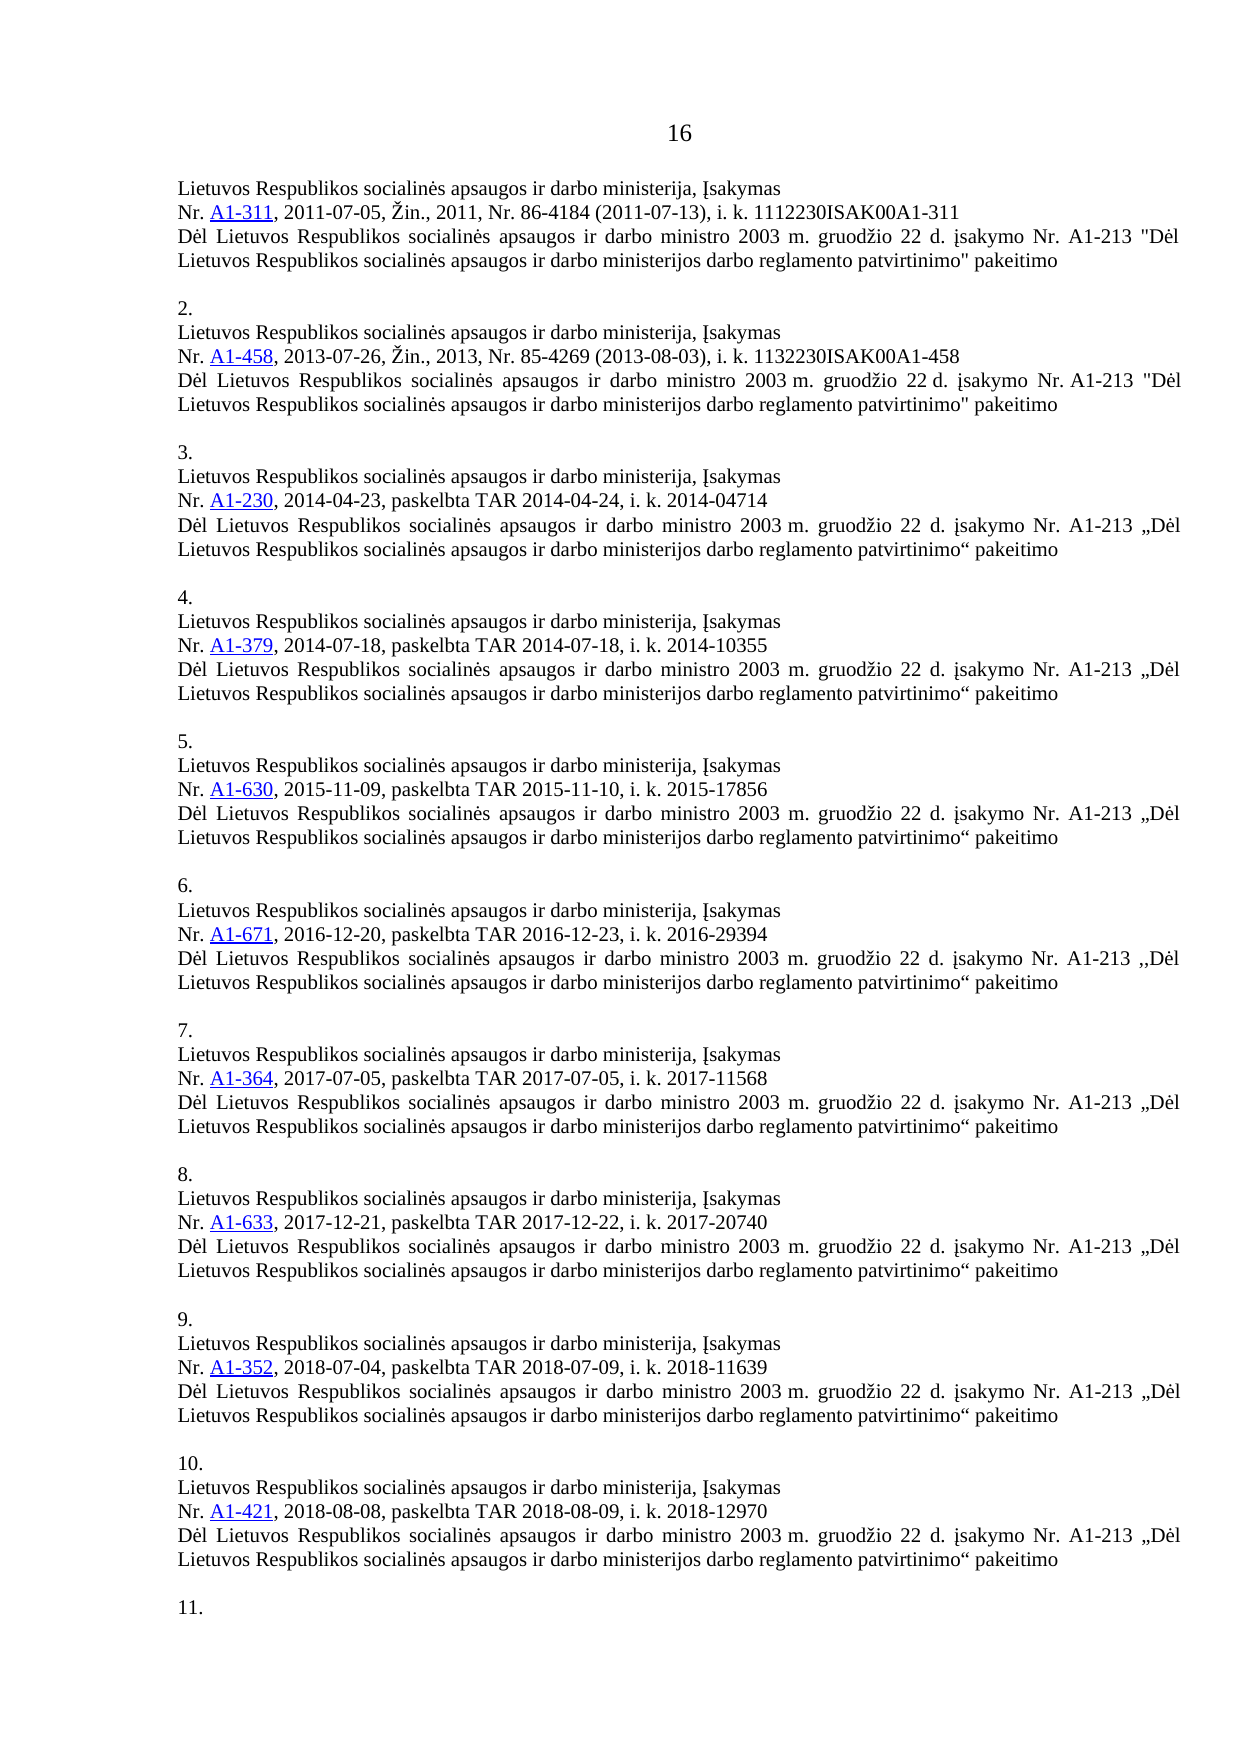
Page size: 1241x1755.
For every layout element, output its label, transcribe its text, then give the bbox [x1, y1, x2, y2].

text 2. [177, 296, 1181, 320]
text Dėl Lietuvos Respublikos socialinės apsaugos ir darbo ministro 2003 m. gruodžio 22 d. įsakymo Nr. A1-213 „Dėl Lietuvos Respublikos socialinės apsaugos ir darbo ministerijos darbo reglamento patvirtinimo“ pakeitimo [177, 801, 1181, 849]
text Nr. A1-671, 2016-12-20, paskelbta TAR 2016-12-23, i. k. 2016-29394 [177, 922, 1181, 946]
text 11. [177, 1595, 1181, 1619]
text Nr. A1-352, 2018-07-04, paskelbta TAR 2018-07-09, i. k. 2018-11639 [177, 1355, 1181, 1379]
text Nr. A1-421, 2018-08-08, paskelbta TAR 2018-08-09, i. k. 2018-12970 [177, 1499, 1181, 1523]
text Dėl Lietuvos Respublikos socialinės apsaugos ir darbo ministro 2003 m. gruodžio 22 d. įsakymo Nr. A1-213 „Dėl Lietuvos Respublikos socialinės apsaugos ir darbo ministerijos darbo reglamento patvirtinimo“ pakeitimo [177, 1090, 1181, 1138]
text Lietuvos Respublikos socialinės apsaugos ir darbo ministerija, Įsakymas [177, 897, 1181, 922]
text Lietuvos Respublikos socialinės apsaugos ir darbo ministerija, Įsakymas [177, 464, 1181, 488]
text Lietuvos Respublikos socialinės apsaugos ir darbo ministerija, Įsakymas [177, 1042, 1181, 1066]
text 10. [177, 1451, 1181, 1475]
text Lietuvos Respublikos socialinės apsaugos ir darbo ministerija, Įsakymas [177, 320, 1181, 344]
text Lietuvos Respublikos socialinės apsaugos ir darbo ministerija, Įsakymas [177, 1186, 1181, 1210]
text Dėl Lietuvos Respublikos socialinės apsaugos ir darbo ministro 2003 m. gruodžio 22 d. įsakymo Nr. A1-213 ,,Dėl Lietuvos Respublikos socialinės apsaugos ir darbo ministerijos darbo reglamento patvirtinimo“ pakeitimo [177, 946, 1181, 994]
text 8. [177, 1162, 1181, 1186]
text Lietuvos Respublikos socialinės apsaugos ir darbo ministerija, Įsakymas [177, 176, 1181, 200]
text 5. [177, 729, 1181, 753]
text Nr. A1-311, 2011-07-05, Žin., 2011, Nr. 86-4184 (2011-07-13), i. k. 1112230ISAK00A1-311 [177, 200, 1181, 224]
text Nr. A1-230, 2014-04-23, paskelbta TAR 2014-04-24, i. k. 2014-04714 [177, 488, 1181, 512]
text Dėl Lietuvos Respublikos socialinės apsaugos ir darbo ministro 2003 m. gruodžio 22 d. įsakymo Nr. A1-213 "Dėl Lietuvos Respublikos socialinės apsaugos ir darbo ministerijos darbo reglamento patvirtinimo" pakeitimo [177, 224, 1181, 272]
text Lietuvos Respublikos socialinės apsaugos ir darbo ministerija, Įsakymas [177, 753, 1181, 777]
text Dėl Lietuvos Respublikos socialinės apsaugos ir darbo ministro 2003 m. gruodžio 22 d. įsakymo Nr. A1-213 „Dėl Lietuvos Respublikos socialinės apsaugos ir darbo ministerijos darbo reglamento patvirtinimo“ pakeitimo [177, 657, 1181, 705]
text Nr. A1-630, 2015-11-09, paskelbta TAR 2015-11-10, i. k. 2015-17856 [177, 777, 1181, 801]
text Nr. A1-379, 2014-07-18, paskelbta TAR 2014-07-18, i. k. 2014-10355 [177, 633, 1181, 657]
text Dėl Lietuvos Respublikos socialinės apsaugos ir darbo ministro 2003 m. gruodžio 22 d. įsakymo Nr. A1-213 "Dėl Lietuvos Respublikos socialinės apsaugos ir darbo ministerijos darbo reglamento patvirtinimo" pakeitimo [177, 368, 1181, 416]
text Nr. A1-458, 2013-07-26, Žin., 2013, Nr. 85-4269 (2013-08-03), i. k. 1132230ISAK00A1-458 [177, 344, 1181, 368]
text Lietuvos Respublikos socialinės apsaugos ir darbo ministerija, Įsakymas [177, 1331, 1181, 1355]
text 3. [177, 440, 1181, 464]
text Dėl Lietuvos Respublikos socialinės apsaugos ir darbo ministro 2003 m. gruodžio 22 d. įsakymo Nr. A1-213 „Dėl Lietuvos Respublikos socialinės apsaugos ir darbo ministerijos darbo reglamento patvirtinimo“ pakeitimo [177, 1523, 1181, 1571]
text 9. [177, 1307, 1181, 1331]
text Dėl Lietuvos Respublikos socialinės apsaugos ir darbo ministro 2003 m. gruodžio 22 d. įsakymo Nr. A1-213 „Dėl Lietuvos Respublikos socialinės apsaugos ir darbo ministerijos darbo reglamento patvirtinimo“ pakeitimo [177, 1234, 1181, 1282]
text Dėl Lietuvos Respublikos socialinės apsaugos ir darbo ministro 2003 m. gruodžio 22 d. įsakymo Nr. A1-213 „Dėl Lietuvos Respublikos socialinės apsaugos ir darbo ministerijos darbo reglamento patvirtinimo“ pakeitimo [177, 512, 1181, 561]
text 6. [177, 873, 1181, 897]
text 7. [177, 1018, 1181, 1042]
text Lietuvos Respublikos socialinės apsaugos ir darbo ministerija, Įsakymas [177, 1475, 1181, 1499]
text Nr. A1-633, 2017-12-21, paskelbta TAR 2017-12-22, i. k. 2017-20740 [177, 1210, 1181, 1234]
text 4. [177, 585, 1181, 609]
text Nr. A1-364, 2017-07-05, paskelbta TAR 2017-07-05, i. k. 2017-11568 [177, 1066, 1181, 1090]
text Lietuvos Respublikos socialinės apsaugos ir darbo ministerija, Įsakymas [177, 609, 1181, 633]
text Dėl Lietuvos Respublikos socialinės apsaugos ir darbo ministro 2003 m. gruodžio 22 d. įsakymo Nr. A1-213 „Dėl Lietuvos Respublikos socialinės apsaugos ir darbo ministerijos darbo reglamento patvirtinimo“ pakeitimo [177, 1379, 1181, 1427]
